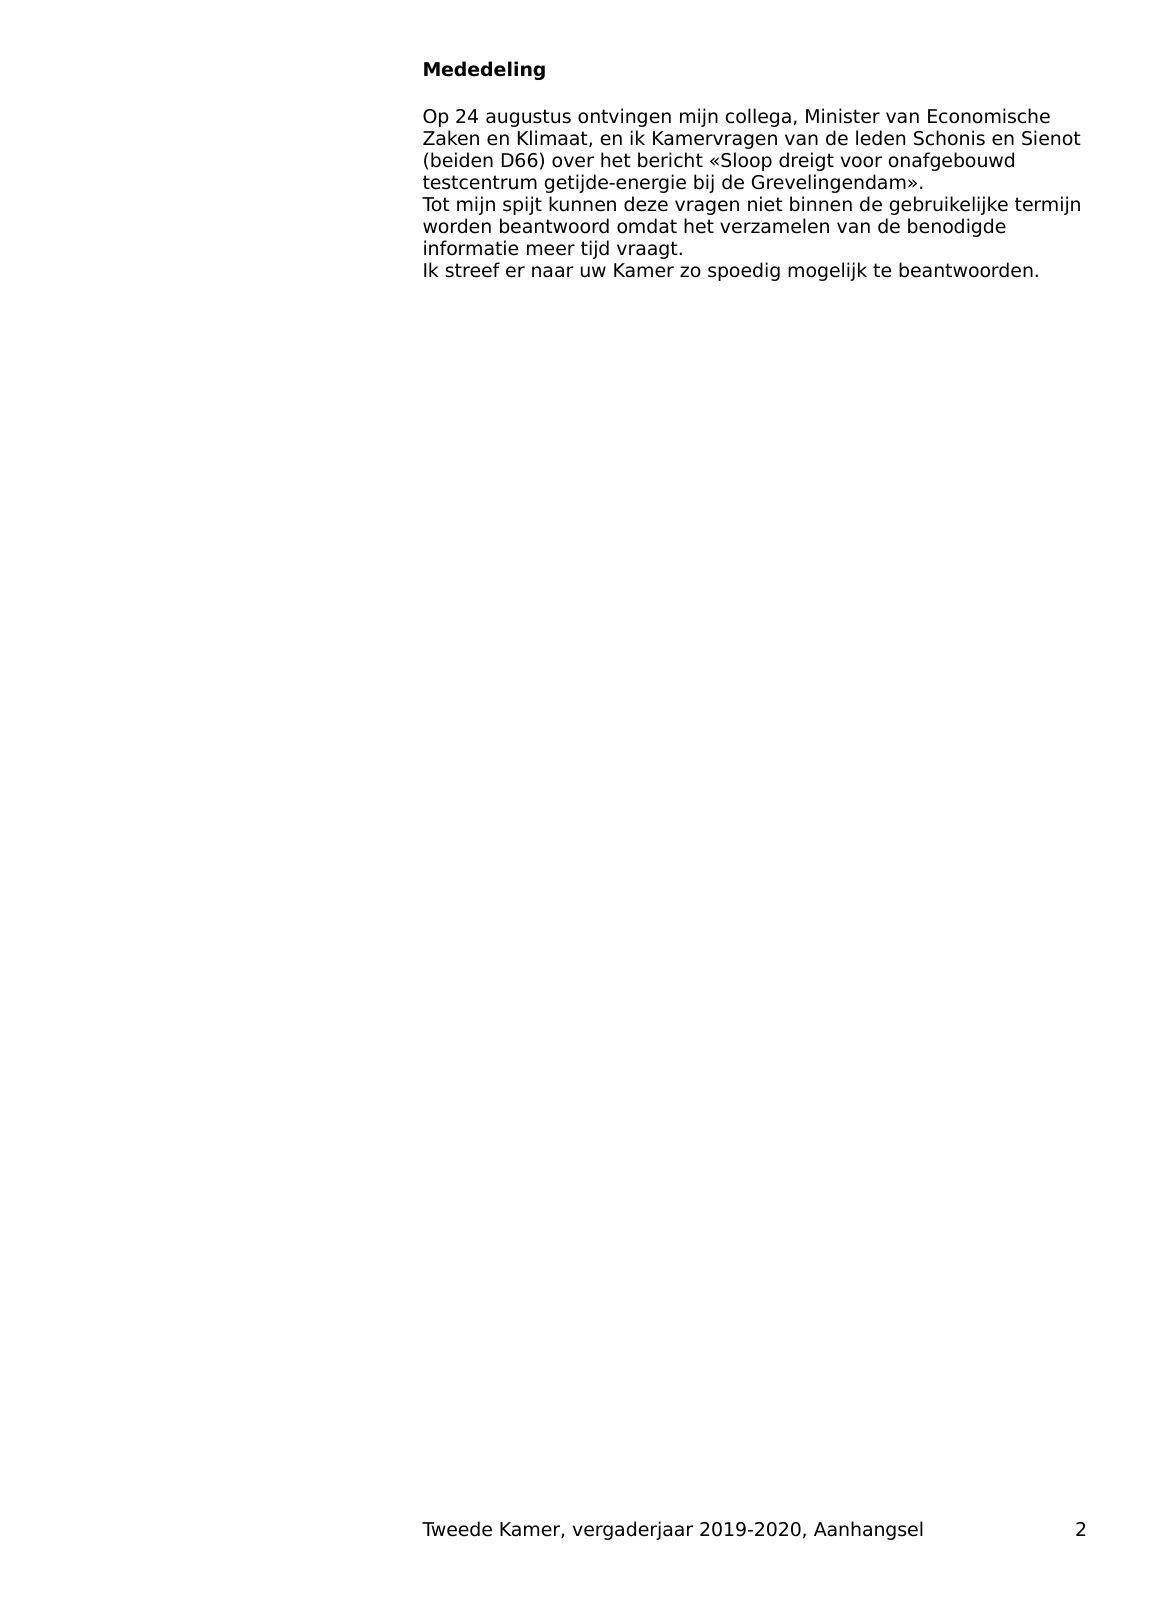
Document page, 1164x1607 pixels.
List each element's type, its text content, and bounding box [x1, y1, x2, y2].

subtitle Mededeling [422, 59, 1087, 81]
text Ik streef er naar uw Kamer zo spoedig mogelijk te beantwoorden. [422, 260, 1087, 282]
text Tot mijn spijt kunnen deze vragen niet binnen de gebruikelijke termijn worden beantwoord omdat het verzamelen van de benodigde informatie meer tijd vraagt. [422, 194, 1087, 260]
text Op 24 augustus ontvingen mijn collega, Minister van Economische Zaken en Klimaat, en ik Kamervragen van de leden Schonis en Sienot (beiden D66) over het bericht «Sloop dreigt voor onafgebouwd testcentrum getijde-energie bij de Grevelingendam». [422, 106, 1087, 194]
